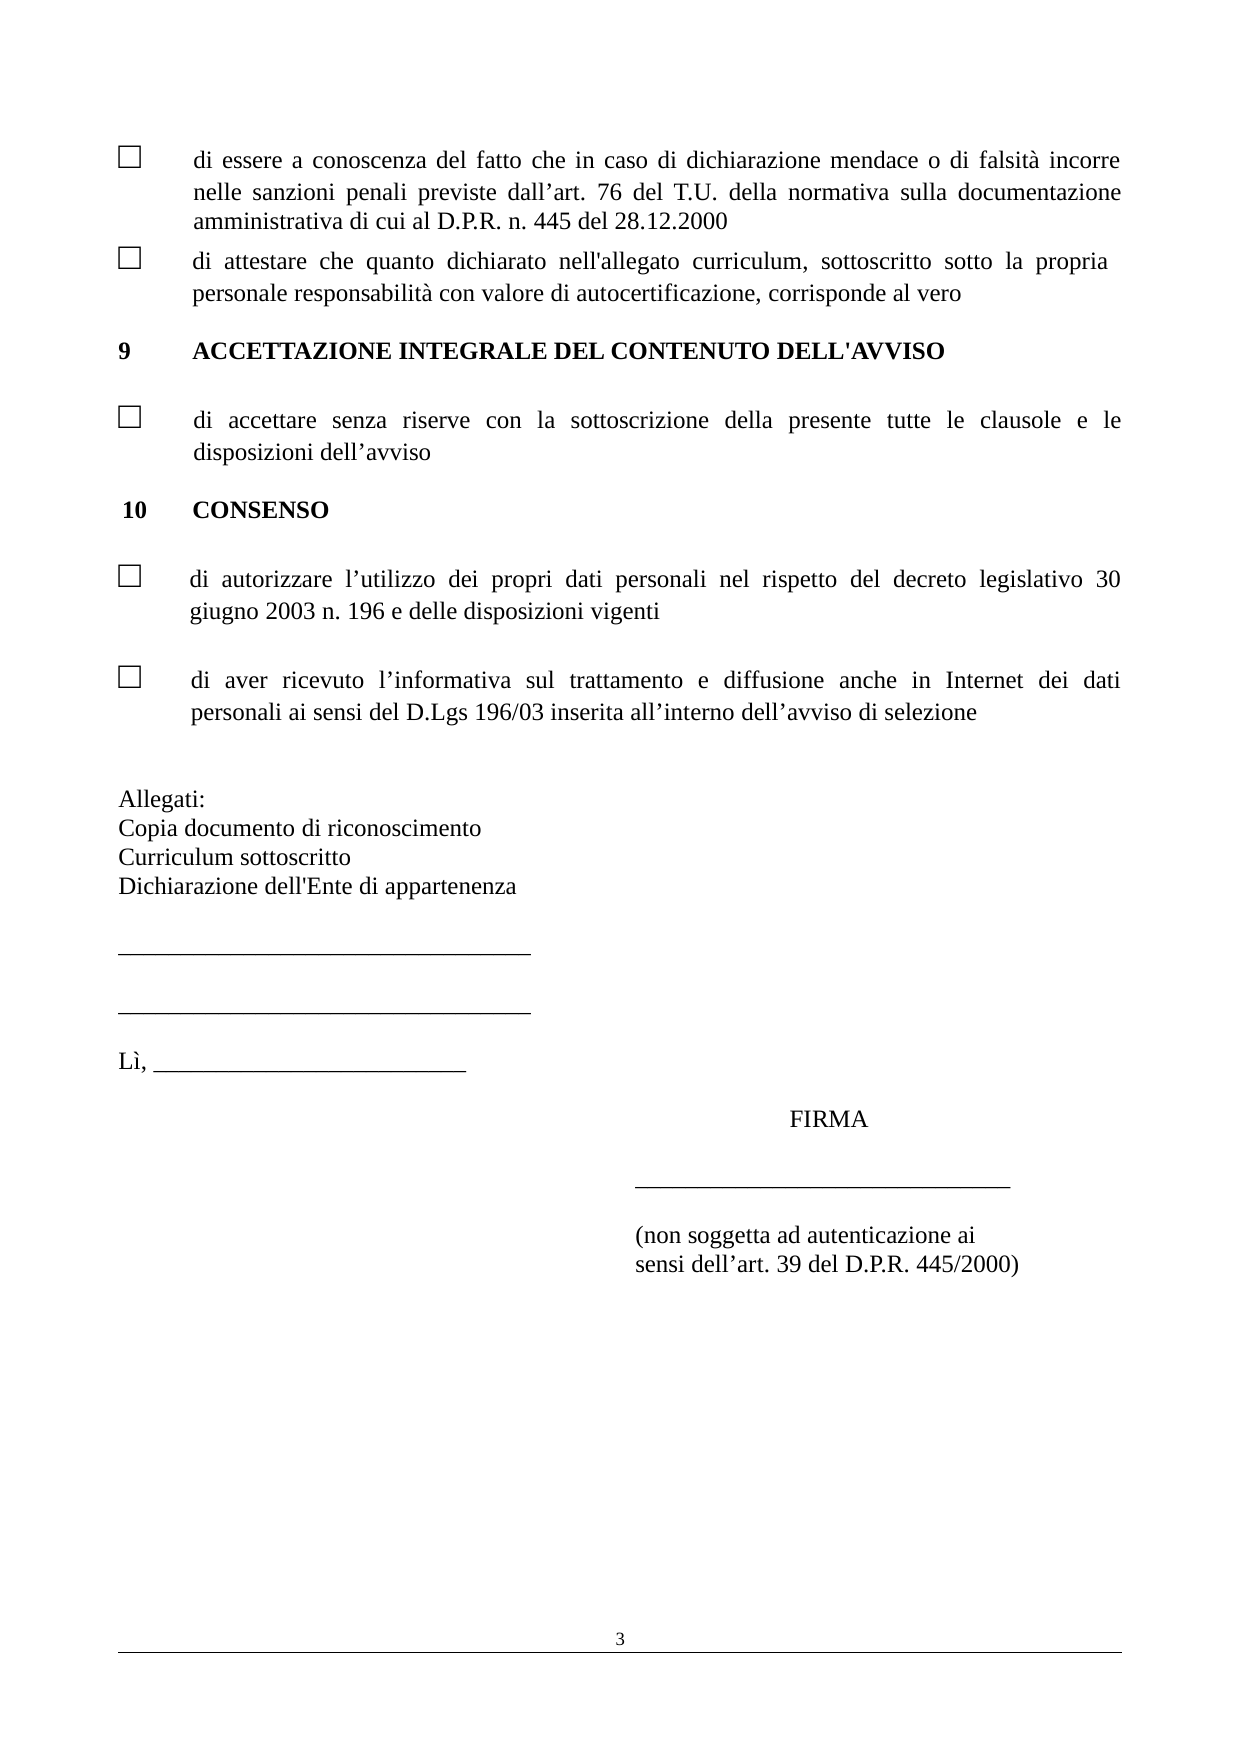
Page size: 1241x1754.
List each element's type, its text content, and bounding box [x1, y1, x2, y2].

text Copia documento di riconoscimento [118, 813, 1122, 842]
text □ di aver ricevuto l’informativa sul trattamento e diffusione anche in Internet dei dati personali ai sensi del D.Lgs 196/03 inserita all’interno dell’avviso di selezione [118, 654, 1122, 726]
text Lì, _________________________ [118, 1046, 1122, 1075]
text (non soggetta ad autenticazione ai [118, 1220, 1122, 1249]
text sensi dell’art. 39 del D.P.R. 445/2000) [118, 1249, 1122, 1278]
text ______________________________ [118, 1162, 1122, 1191]
text 10 CONSENSO [122, 495, 1122, 524]
text □ di essere a conoscenza del fatto che in caso di dichiarazione mendace o di falsità incorre nelle sanzioni penali previste dall’art. 76 del T.U. della normativa sulla documentazione amministrativa di cui al D.P.R. n. 445 del 28.12.2000 [118, 133, 1122, 234]
text 9 ACCETTAZIONE INTEGRALE DEL CONTENUTO DELL'AVVISO [118, 336, 1122, 365]
text □ di attestare che quanto dichiarato nell'allegato curriculum, sottoscritto sotto la propria personale responsabilità con valore di autocertificazione, corrisponde al vero [118, 234, 1122, 307]
text Curriculum sottoscritto [118, 842, 1122, 871]
text _________________________________ [118, 929, 1122, 958]
text Allegati: [118, 784, 1122, 813]
text □ di autorizzare l’utilizzo dei propri dati personali nel rispetto del decreto legislativo 30 giugno 2003 n. 196 e delle disposizioni vigenti [118, 553, 1122, 625]
text □ di accettare senza riserve con la sottoscrizione della presente tutte le clausole e le disposizioni dell’avviso [118, 394, 1122, 466]
text _________________________________ [118, 987, 1122, 1017]
text Dichiarazione dell'Ente di appartenenza [118, 871, 1122, 900]
text FIRMA [118, 1104, 1122, 1133]
